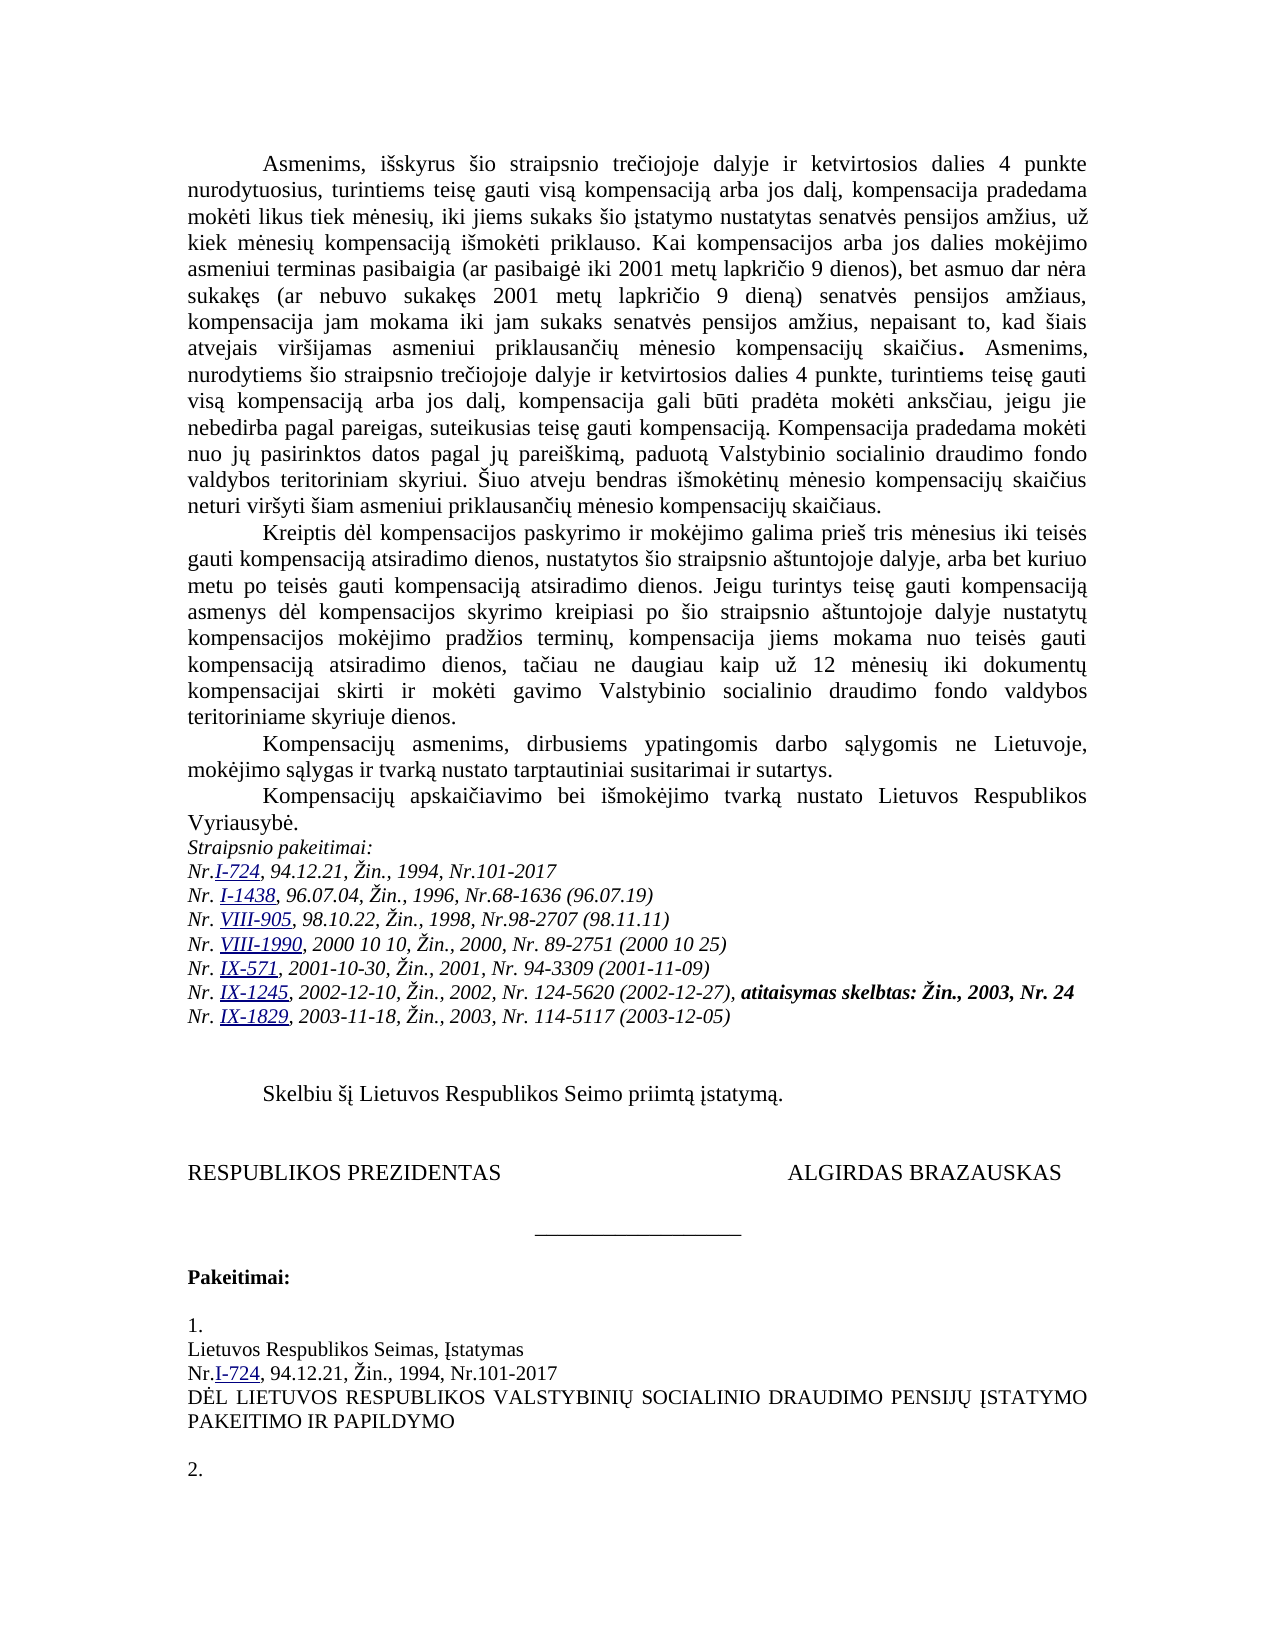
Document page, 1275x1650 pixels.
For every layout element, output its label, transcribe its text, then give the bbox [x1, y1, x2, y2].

text Skelbiu šį Lietuvos Respublikos Seimo priimtą įstatymą. [187, 1080, 1088, 1107]
text Asmenims, išskyrus šio straipsnio trečiojoje dalyje ir ketvirtosios dalies 4 punkte nurodytuosius, turintiems teisę gauti visą kompensaciją arba jos dalį, kompensacija pradedama mokėti likus tiek mėnesių, iki jiems sukaks šio įstatymo nustatytas senatvės pensijos amžius, už kiek mėnesių kompensaciją išmokėti priklauso. Kai kompensacijos arba jos dalies mokėjimo asmeniui terminas pasibaigia (ar pasibaigė iki 2001 metų lapkričio 9 dienos), bet asmuo dar nėra sukakęs (ar nebuvo sukakęs 2001 metų lapkričio 9 dieną) senatvės pensijos amžiaus, kompensacija jam mokama iki jam sukaks senatvės pensijos amžius, nepaisant to, kad šiais atvejais viršijamas asmeniui priklausančių mėnesio kompensacijų skaičius. Asmenims, nurodytiems šio straipsnio trečiojoje dalyje ir ketvirtosios dalies 4 punkte, turintiems teisę gauti visą kompensaciją arba jos dalį, kompensacija gali būti pradėta mokėti anksčiau, jeigu jie nebedirba pagal pareigas, suteikusias teisę gauti kompensaciją. Kompensacija pradedama mokėti nuo jų pasirinktos datos pagal jų pareiškimą, paduotą Valstybinio socialinio draudimo fondo valdybos teritoriniam skyriui. Šiuo atveju bendras išmokėtinų mėnesio kompensacijų skaičius neturi viršyti šiam asmeniui priklausančių mėnesio kompensacijų skaičiaus. [187, 150, 1088, 519]
text Kompensacijų asmenims, dirbusiems ypatingomis darbo sąlygomis ne Lietuvoje, mokėjimo sąlygas ir tvarką nustato tarptautiniai susitarimai ir sutartys. [187, 730, 1088, 782]
text Pakeitimai: [187, 1265, 1088, 1289]
text Nr. I-1438, 96.07.04, Žin., 1996, Nr.68-1636 (96.07.19) [187, 883, 1088, 907]
text __________________ [187, 1212, 1088, 1238]
text Lietuvos Respublikos Seimas, Įstatymas [187, 1337, 1088, 1361]
text 1. [187, 1313, 1088, 1337]
text Nr.I-724, 94.12.21, Žin., 1994, Nr.101-2017 [187, 859, 1088, 883]
text Straipsnio pakeitimai: [187, 835, 1088, 859]
text Nr. IX-1245, 2002-12-10, Žin., 2002, Nr. 124-5620 (2002-12-27), atitaisymas skelbtas: Žin., 2003, Nr. 24 [187, 979, 1088, 1004]
text Nr. VIII-905, 98.10.22, Žin., 1998, Nr.98-2707 (98.11.11) [187, 907, 1088, 931]
text Kompensacijų apskaičiavimo bei išmokėjimo tvarką nustato Lietuvos Respublikos Vyriausybė. [187, 782, 1088, 835]
text Kreiptis dėl kompensacijos paskyrimo ir mokėjimo galima prieš tris mėnesius iki teisės gauti kompensaciją atsiradimo dienos, nustatytos šio straipsnio aštuntojoje dalyje, arba bet kuriuo metu po teisės gauti kompensaciją atsiradimo dienos. Jeigu turintys teisę gauti kompensaciją asmenys dėl kompensacijos skyrimo kreipiasi po šio straipsnio aštuntojoje dalyje nustatytų kompensacijos mokėjimo pradžios terminų, kompensacija jiems mokama nuo teisės gauti kompensaciją atsiradimo dienos, tačiau ne daugiau kaip už 12 mėnesių iki dokumentų kompensacijai skirti ir mokėti gavimo Valstybinio socialinio draudimo fondo valdybos teritoriniame skyriuje dienos. [187, 519, 1088, 730]
text Nr.I-724, 94.12.21, Žin., 1994, Nr.101-2017 [187, 1361, 1088, 1385]
text RESPUBLIKOS PREZIDENTAS ALGIRDAS BRAZAUSKAS [187, 1159, 1088, 1186]
text Nr. IX-1829, 2003-11-18, Žin., 2003, Nr. 114-5117 (2003-12-05) [187, 1004, 1087, 1028]
text DĖL LIETUVOS RESPUBLIKOS VALSTYBINIŲ SOCIALINIO DRAUDIMO PENSIJŲ ĮSTATYMO PAKEITIMO IR PAPILDYMO [187, 1385, 1088, 1433]
text 2. [187, 1457, 1088, 1481]
text Nr. IX-571, 2001-10-30, Žin., 2001, Nr. 94-3309 (2001-11-09) [187, 956, 1088, 979]
text Nr. VIII-1990, 2000 10 10, Žin., 2000, Nr. 89-2751 (2000 10 25) [187, 931, 1088, 956]
